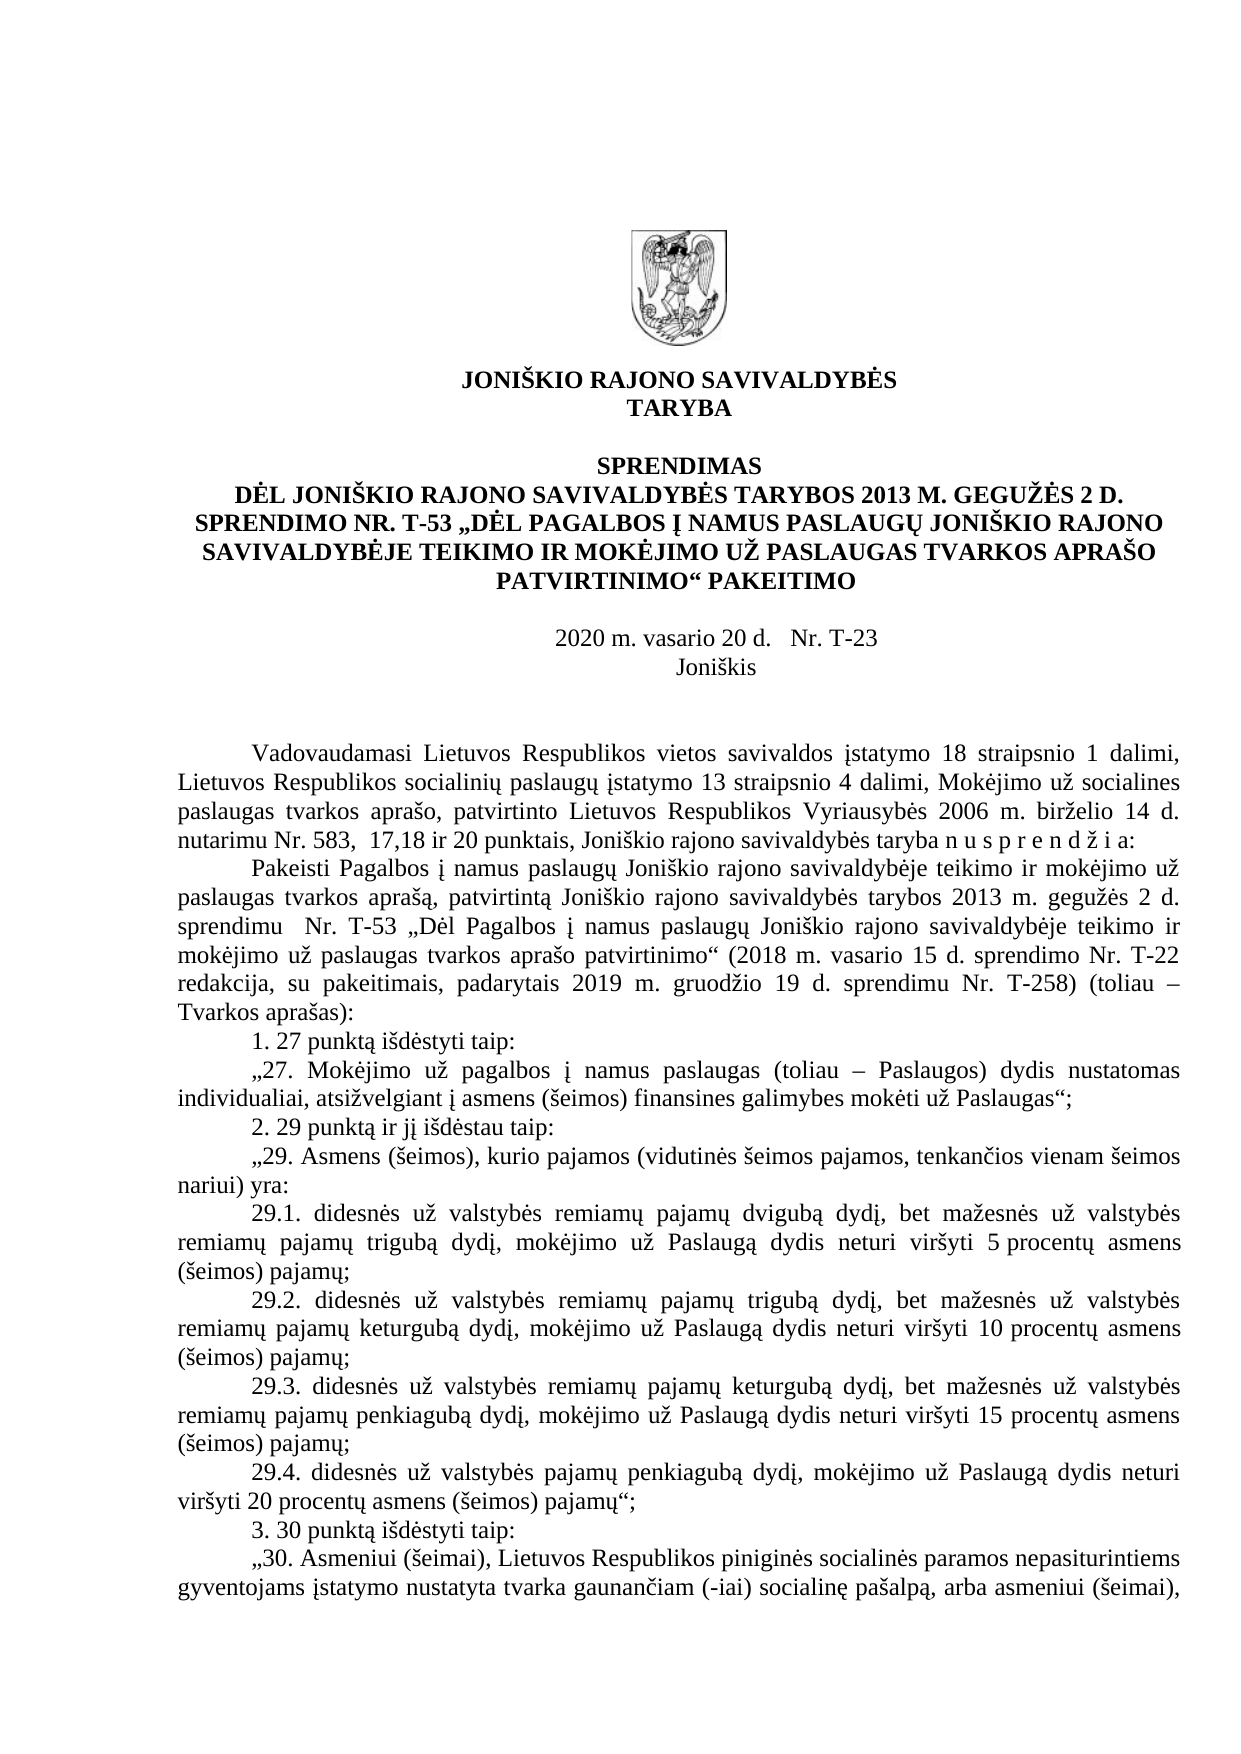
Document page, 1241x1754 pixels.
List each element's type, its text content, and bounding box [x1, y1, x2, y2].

text 2020 m. vasario 20 d. Nr. T-23 [177, 623, 1181, 652]
text „29. Asmens (šeimos), kurio pajamos (vidutinės šeimos pajamos, tenkančios vienam šeimos nariui) yra: [177, 1141, 1181, 1198]
text 2. 29 punktą ir jį išdėstau taip: [177, 1112, 1181, 1141]
text Pakeisti Pagalbos į namus paslaugų Joniškio rajono savivaldybėje teikimo ir mokėjimo už paslaugas tvarkos aprašą, patvirtintą Joniškio rajono savivaldybės tarybos 2013 m. gegužės 2 d. sprendimu Nr. T-53 „Dėl Pagalbos į namus paslaugų Joniškio rajono savivaldybėje teikimo ir mokėjimo už paslaugas tvarkos aprašo patvirtinimo“ (2018 m. vasario 15 d. sprendimo Nr. T-22 redakcija, su pakeitimais, padarytais 2019 m. gruodžio 19 d. sprendimu Nr. T-258) (toliau – Tvarkos aprašas): [177, 853, 1181, 1026]
text 29.3. didesnės už valstybės remiamų pajamų keturgubą dydį, bet mažesnės už valstybės remiamų pajamų penkiagubą dydį, mokėjimo už Paslaugą dydis neturi viršyti 15 procentų asmens (šeimos) pajamų; [177, 1371, 1181, 1457]
text DĖL JONIŠKIO RAJONO SAVIVALDYBĖS TARYBOS 2013 M. GEGUŽĖS 2 D. SPRENDIMO NR. T-53 „DĖL PAGALBOS Į NAMUS PASLAUGŲ JONIŠKIO RAJONO SAVIVALDYBĖJE TEIKIMO IR MOKĖJIMO UŽ PASLAUGAS TVARKOS APRAŠO patvirtinimo“ PAKEITIMO [177, 480, 1181, 595]
text 1. 27 punktą išdėstyti taip: [177, 1026, 1181, 1055]
text „27. Mokėjimo už pagalbos į namus paslaugas (toliau – Paslaugos) dydis nustatomas individualiai, atsižvelgiant į asmens (šeimos) finansines galimybes mokėti už Paslaugas“; [177, 1055, 1181, 1112]
text Joniškis [177, 652, 1181, 681]
text 29.4. didesnės už valstybės pajamų penkiagubą dydį, mokėjimo už Paslaugą dydis neturi viršyti 20 procentų asmens (šeimos) pajamų“; [177, 1457, 1181, 1515]
text SPRENDIMAS [177, 451, 1181, 480]
text 29.1. didesnės už valstybės remiamų pajamų dvigubą dydį, bet mažesnės už valstybės remiamų pajamų trigubą dydį, mokėjimo už Paslaugą dydis neturi viršyti 5 procentų asmens (šeimos) pajamų; [177, 1198, 1181, 1285]
text 29.2. didesnės už valstybės remiamų pajamų trigubą dydį, bet mažesnės už valstybės remiamų pajamų keturgubą dydį, mokėjimo už Paslaugą dydis neturi viršyti 10 procentų asmens (šeimos) pajamų; [177, 1285, 1181, 1371]
text „30. Asmeniui (šeimai), Lietuvos Respublikos piniginės socialinės paramos nepasiturintiems gyventojams įstatymo nustatyta tvarka gaunančiam (-iai) socialinę pašalpą, arba asmeniui (šeimai), [177, 1543, 1181, 1601]
text 3. 30 punktą išdėstyti taip: [177, 1515, 1181, 1543]
text Vadovaudamasi Lietuvos Respublikos vietos savivaldos įstatymo 18 straipsnio 1 dalimi, Lietuvos Respublikos socialinių paslaugų įstatymo 13 straipsnio 4 dalimi, Mokėjimo už socialines paslaugas tvarkos aprašo, patvirtinto Lietuvos Respublikos Vyriausybės 2006 m. birželio 14 d. nutarimu Nr. 583, 17,18 ir 20 punktais, Joniškio rajono savivaldybės taryba nusprendžia: [177, 738, 1181, 853]
text Joniškio rajono savivaldybės TARYBA [177, 365, 1181, 422]
